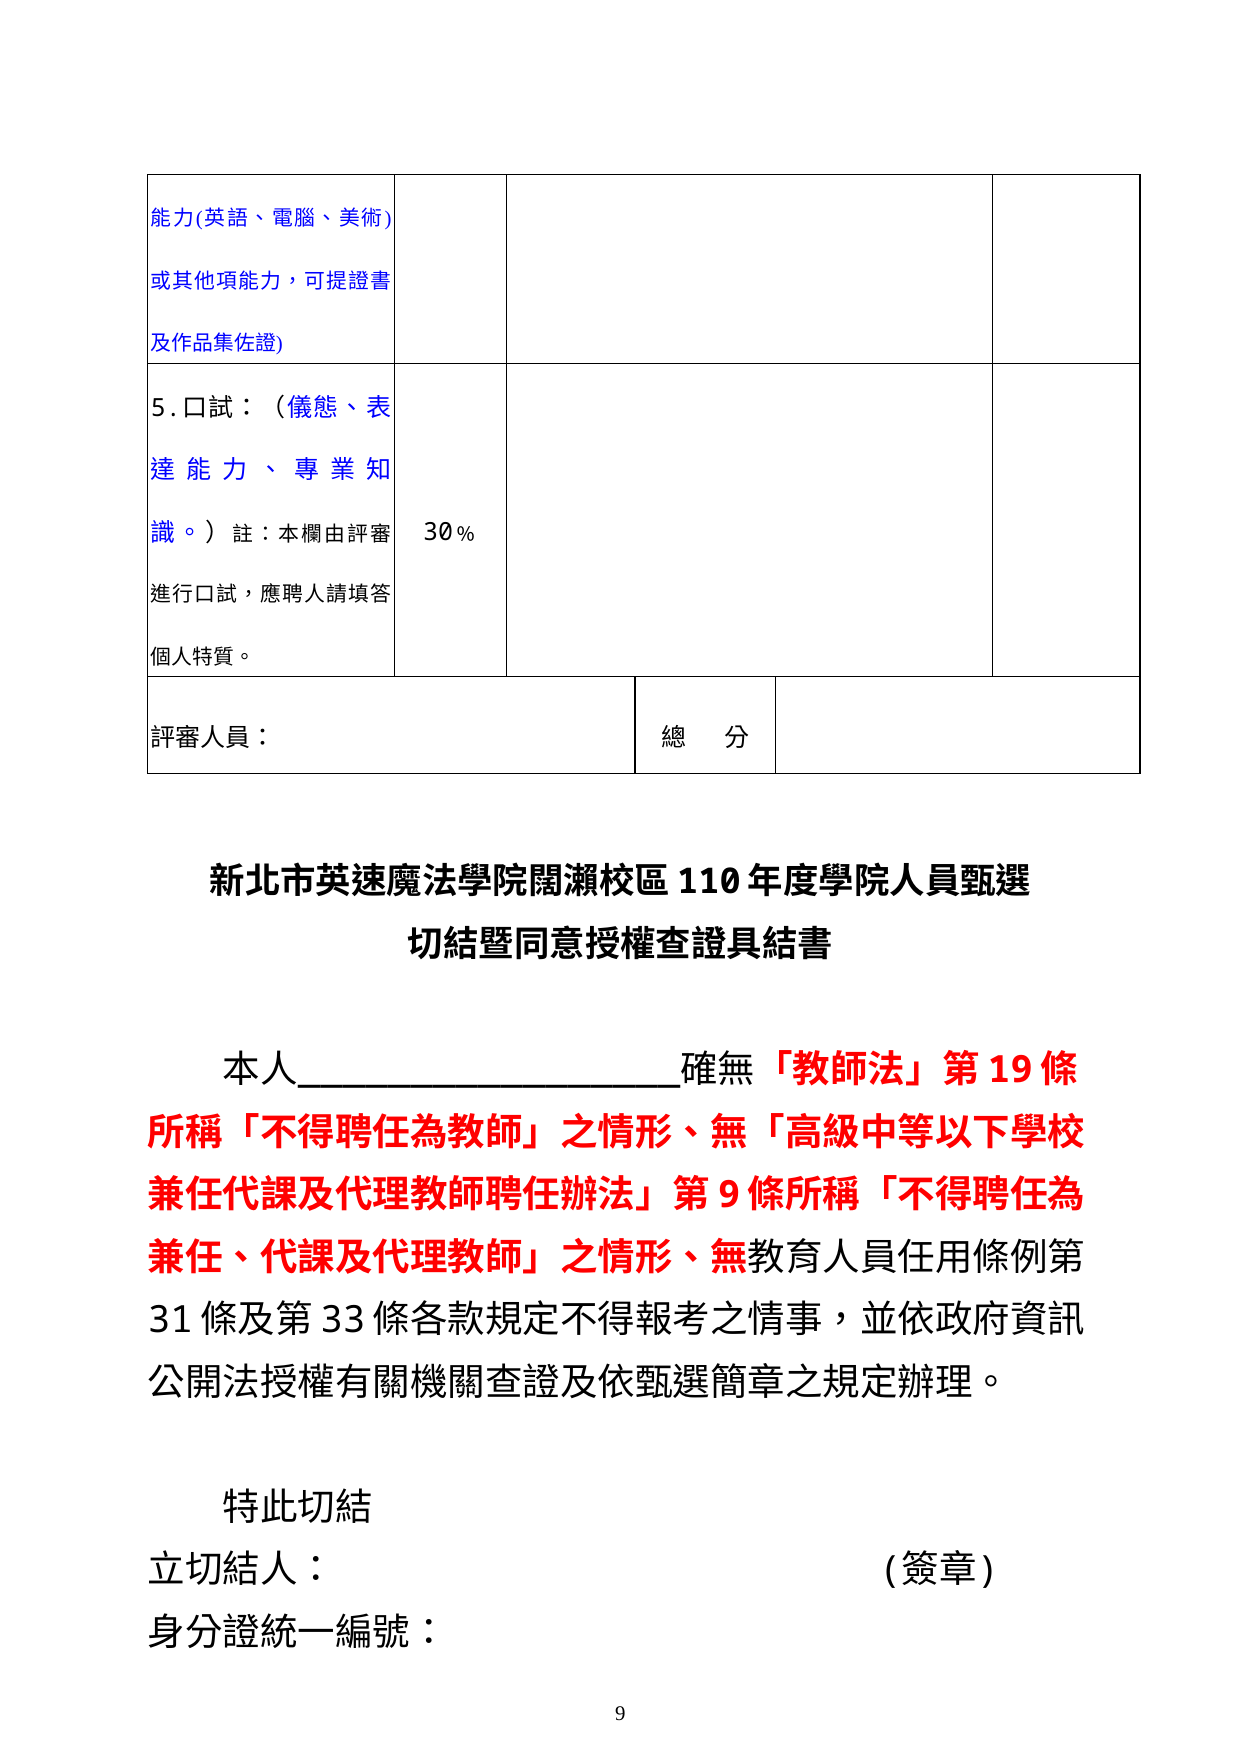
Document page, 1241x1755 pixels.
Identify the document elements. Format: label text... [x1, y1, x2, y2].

table_cell [507, 364, 992, 676]
table_cell 5.口試：（儀態、表達能力、專業知識。）註：本欄由評審進行口試，應聘人請填答個人特質。 [148, 364, 394, 676]
table_cell 評審人員： [148, 677, 634, 773]
table_cell [993, 175, 1139, 363]
text 立切結人： (簽章) [148, 1524, 1093, 1587]
table_cell [395, 175, 506, 363]
table_cell [507, 175, 992, 363]
text 特此切結 [148, 1462, 1093, 1524]
text 切結暨同意授權查證具結書 [148, 899, 1093, 962]
text 本人­­­­­­­­­­­­­­­­_________________確無「教師法」第19條所稱「不得聘任為教師」之情形、無「高級中等以下學校兼任代課及代理教師聘任辦法」第9條所稱「不得聘任為兼任、代課及代理教師」之情形、無教育人員任用條例第31條及第33條各款規定不得報考之情事，並依政府資訊公開法授權有關機關查證及依甄選簡章之規定辦理。 [148, 1024, 1093, 1399]
table_cell [776, 677, 1139, 773]
table_cell 能力(英語、電腦、美術)或其他項能力，可提證書及作品集佐證) [148, 175, 394, 363]
table_cell [993, 364, 1139, 676]
table_cell 總 分 [636, 677, 775, 773]
table_cell 30﹪ [395, 364, 506, 676]
text 新北市英速魔法學院闊瀨校區110年度學院人員甄選 [148, 837, 1093, 899]
text 身分證統一編號： [148, 1587, 1093, 1649]
